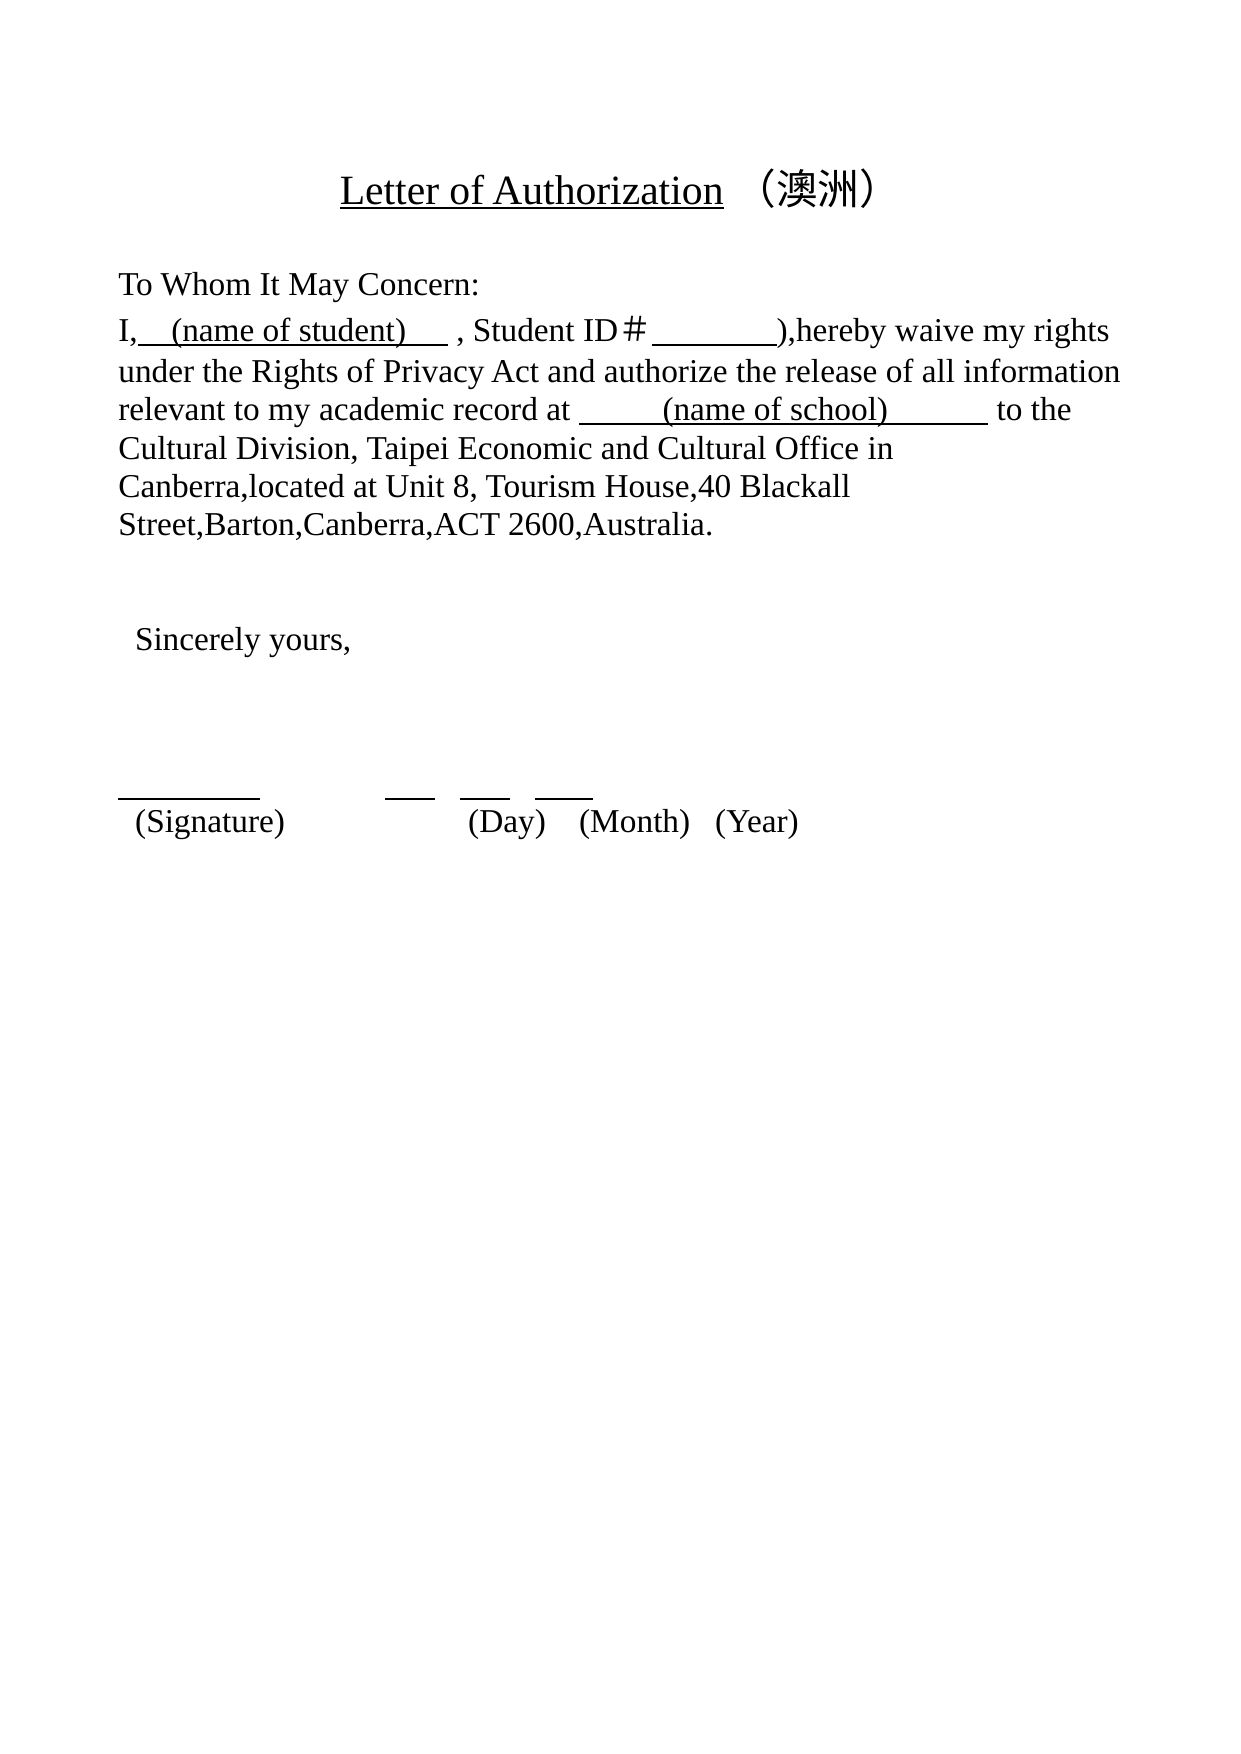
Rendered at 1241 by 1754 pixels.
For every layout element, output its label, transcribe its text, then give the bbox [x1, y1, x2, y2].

text I, (name of student) , Student ID＃ ),hereby waive my rights under the Rights of Privacy Act and authorize the release of all information relevant to my academic record at (name of school) to the Cultural Division, Taipei Economic and Cultural Office in Canberra,located at Unit 8, Tourism House,40 Blackall Street,Barton,Canberra,ACT 2600,Australia. [118, 303, 1122, 543]
text Sincerely yours, [118, 619, 1122, 658]
text (Signature) (Day) (Month) (Year) [118, 802, 1122, 840]
text To Whom It May Concern: [118, 265, 1122, 303]
subtitle Letter of Authorization （澳洲） [118, 156, 1122, 217]
